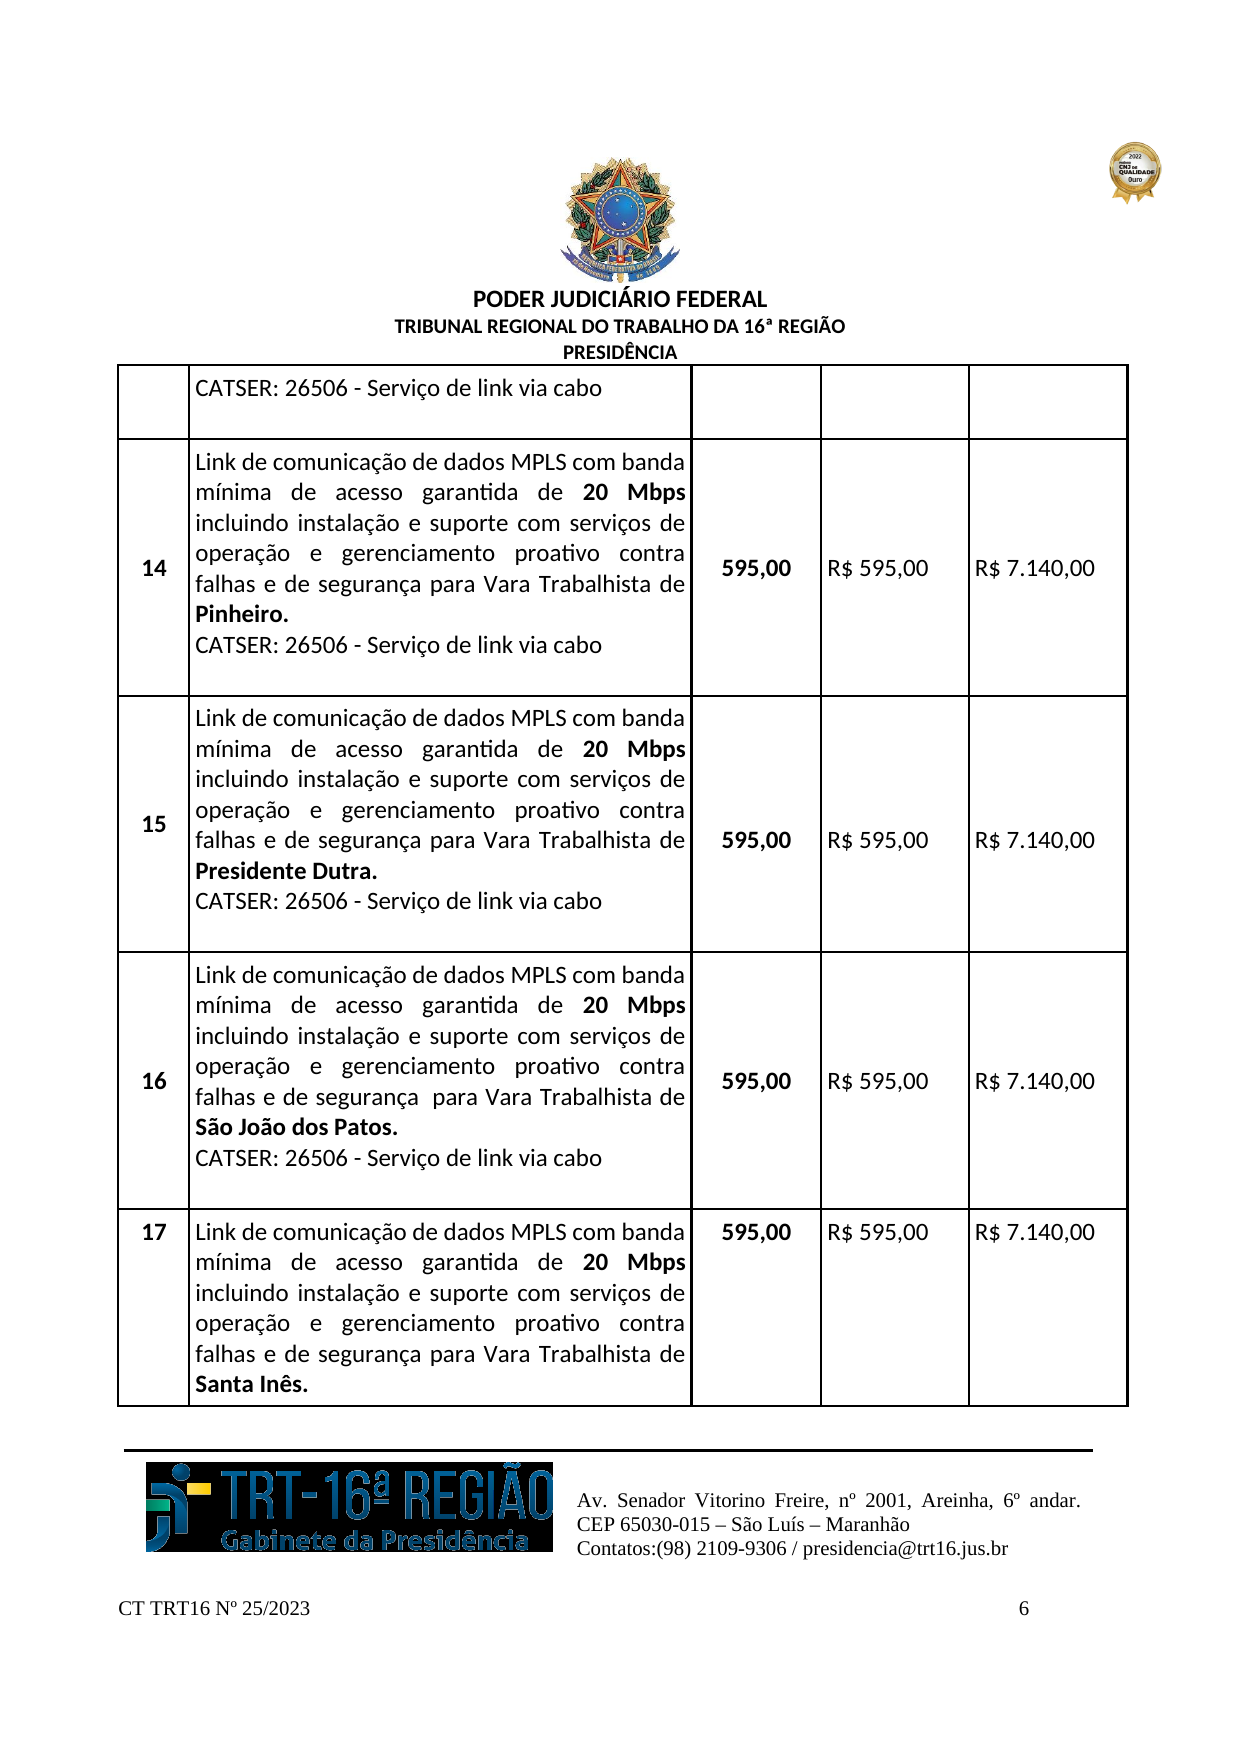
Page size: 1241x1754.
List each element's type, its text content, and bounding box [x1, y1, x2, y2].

table_cell [822, 366, 968, 438]
table_cell 595,00 [693, 697, 820, 951]
table_cell 15 [119, 697, 188, 951]
table_cell Link de comunicação de dados MPLS com banda mínima de acesso garantida de 20 Mbps incluindo instalação e suporte com serviços de operação e gerenciamento proativo contra falhas e de segurança para Vara Trabalhista de São João dos Patos. CATSER: 26506 - Serviço de link via cabo [190, 953, 690, 1208]
table_cell 14 [119, 440, 188, 694]
table_cell 595,00 [693, 953, 820, 1208]
table_cell Link de comunicação de dados MPLS com banda mínima de acesso garantida de 20 Mbps incluindo instalação e suporte com serviços de operação e gerenciamento proativo contra falhas e de segurança para Vara Trabalhista de Presidente Dutra. CATSER: 26506 - Serviço de link via cabo [190, 697, 690, 951]
table_cell 595,00 [693, 440, 820, 694]
table_cell Link de comunicação de dados MPLS com banda mínima de acesso garantida de 20 Mbps incluindo instalação e suporte com serviços de operação e gerenciamento proativo contra falhas e de segurança para Vara Trabalhista de Santa Inês. [190, 1210, 690, 1404]
table_cell R$ 7.140,00 [970, 440, 1126, 694]
table_cell R$ 7.140,00 [970, 953, 1126, 1208]
picture [560, 157, 680, 283]
table_cell Link de comunicação de dados MPLS com banda mínima de acesso garantida de 20 Mbps incluindo instalação e suporte com serviços de operação e gerenciamento proativo contra falhas e de segurança para Vara Trabalhista de Pinheiro. CATSER: 26506 - Serviço de link via cabo [190, 440, 690, 694]
table_cell 595,00 [693, 1210, 820, 1404]
table_cell R$ 595,00 [822, 953, 968, 1208]
table_cell [970, 366, 1126, 438]
table_cell CATSER: 26506 - Serviço de link via cabo [190, 366, 690, 438]
picture [1094, 130, 1172, 212]
table_cell [119, 366, 188, 438]
table_cell R$ 595,00 [822, 1210, 968, 1404]
table_cell R$ 7.140,00 [970, 1210, 1126, 1404]
table_cell R$ 595,00 [822, 440, 968, 694]
table_cell R$ 7.140,00 [970, 697, 1126, 951]
table_cell 16 [119, 953, 188, 1208]
table_cell R$ 595,00 [822, 697, 968, 951]
table_cell [693, 366, 820, 438]
table_cell 17 [119, 1210, 188, 1404]
